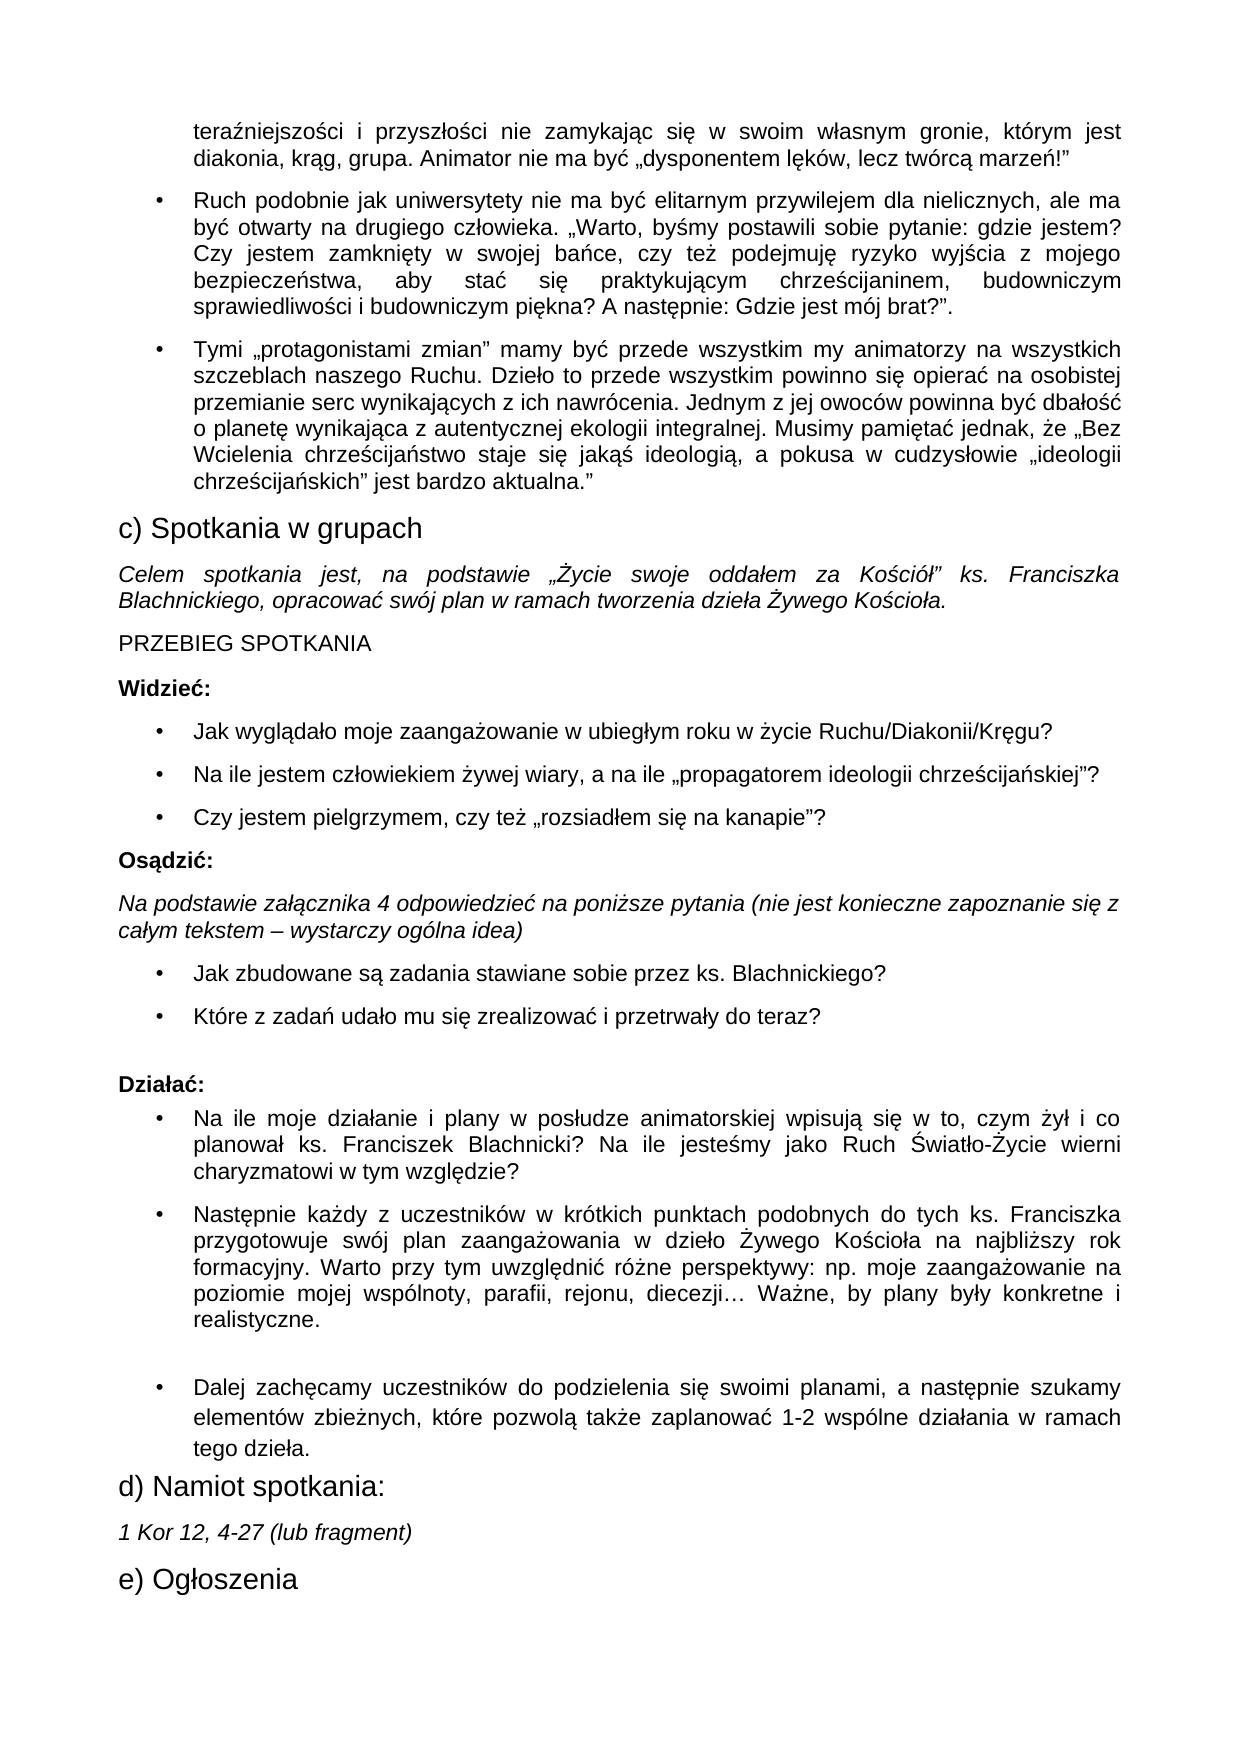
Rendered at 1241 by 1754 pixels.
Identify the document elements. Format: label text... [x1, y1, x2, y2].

text 1 Kor 12, 4-27 (lub fragment) [118, 1519, 1122, 1546]
text e) Ogłoszenia [118, 1562, 1122, 1596]
text Widzieć: [118, 675, 1122, 701]
text Działać: [118, 1071, 1122, 1097]
text d) Namiot spotkania: [118, 1469, 1122, 1502]
list Dalej zachęcamy uczestników do podzielenia się swoimi planami, a następnie szukamy elementów zbieżnych, które pozwolą także zaplanować 1-2 wspólne działania w ramach tego dzieła. [156, 1374, 1122, 1461]
text Osądzić: [118, 847, 1122, 873]
list Jak wyglądało moje zaangażowanie w ubiegłym roku w życie Ruchu/Diakonii/Kręgu? [156, 718, 1122, 744]
list Na ile jestem człowiekiem żywej wiary, a na ile „propagatorem ideologii chrześcijańskiej”? [156, 761, 1122, 787]
text PRZEBIEG SPOTKANIA [118, 630, 1122, 657]
list Jak zbudowane są zadania stawiane sobie przez ks. Blachnickiego? [156, 959, 1122, 986]
list Które z zadań udało mu się zrealizować i przetrwały do teraz? [156, 1003, 1122, 1029]
list Czy jestem pielgrzymem, czy też „rozsiadłem się na kanapie”? [156, 804, 1122, 831]
list Ruch podobnie jak uniwersytety nie ma być elitarnym przywilejem dla nielicznych, ale ma być otwarty na drugiego człowieka. „Warto, byśmy postawili sobie pytanie: gdzie jestem? Czy jestem zamknięty w swojej bańce, czy też podejmuję ryzyko wyjścia z mojego bezpieczeństwa, aby stać się praktykującym chrześcijaninem, budowniczym sprawiedliwości i budowniczym piękna? A następnie: Gdzie jest mój brat?”. [156, 187, 1122, 319]
list Na ile moje działanie i plany w posłudze animatorskiej wpisują się w to, czym żył i co planował ks. Franciszek Blachnicki? Na ile jesteśmy jako Ruch Światło-Życie wierni charyzmatowi w tym względzie? [156, 1105, 1122, 1184]
text c) Spotkania w grupach [118, 511, 1122, 544]
list Tymi „protagonistami zmian” mamy być przede wszystkim my animatorzy na wszystkich szczeblach naszego Ruchu. Dzieło to przede wszystkim powinno się opierać na osobistej przemianie serc wynikających z ich nawrócenia. Jednym z jej owoców powinna być dbałość o planetę wynikająca z autentycznej ekologii integralnej. Musimy pamiętać jednak, że „Bez Wcielenia chrześcijaństwo staje się jakąś ideologią, a pokusa w cudzysłowie „ideologii chrześcijańskich” jest bardzo aktualna.” [156, 336, 1122, 494]
text Na podstawie załącznika 4 odpowiedzieć na poniższe pytania (nie jest konieczne zapoznanie się z całym tekstem – wystarczy ogólna idea) [118, 890, 1122, 943]
list Następnie każdy z uczestników w krótkich punktach podobnych do tych ks. Franciszka przygotowuje swój plan zaangażowania w dzieło Żywego Kościoła na najbliższy rok formacyjny. Warto przy tym uwzględnić różne perspektywy: np. moje zaangażowanie na poziomie mojej wspólnoty, parafii, rejonu, diecezji… Ważne, by plany były konkretne i realistyczne. [156, 1201, 1122, 1332]
text Celem spotkania jest, na podstawie „Życie swoje oddałem za Kościół” ks. Franciszka Blachnickiego, opracować swój plan w ramach tworzenia dzieła Żywego Kościoła. [118, 561, 1122, 614]
list teraźniejszości i przyszłości nie zamykając się w swoim własnym gronie, którym jest diakonia, krąg, grupa. Animator nie ma być „dysponentem lęków, lecz twórcą marzeń!” [156, 118, 1122, 171]
